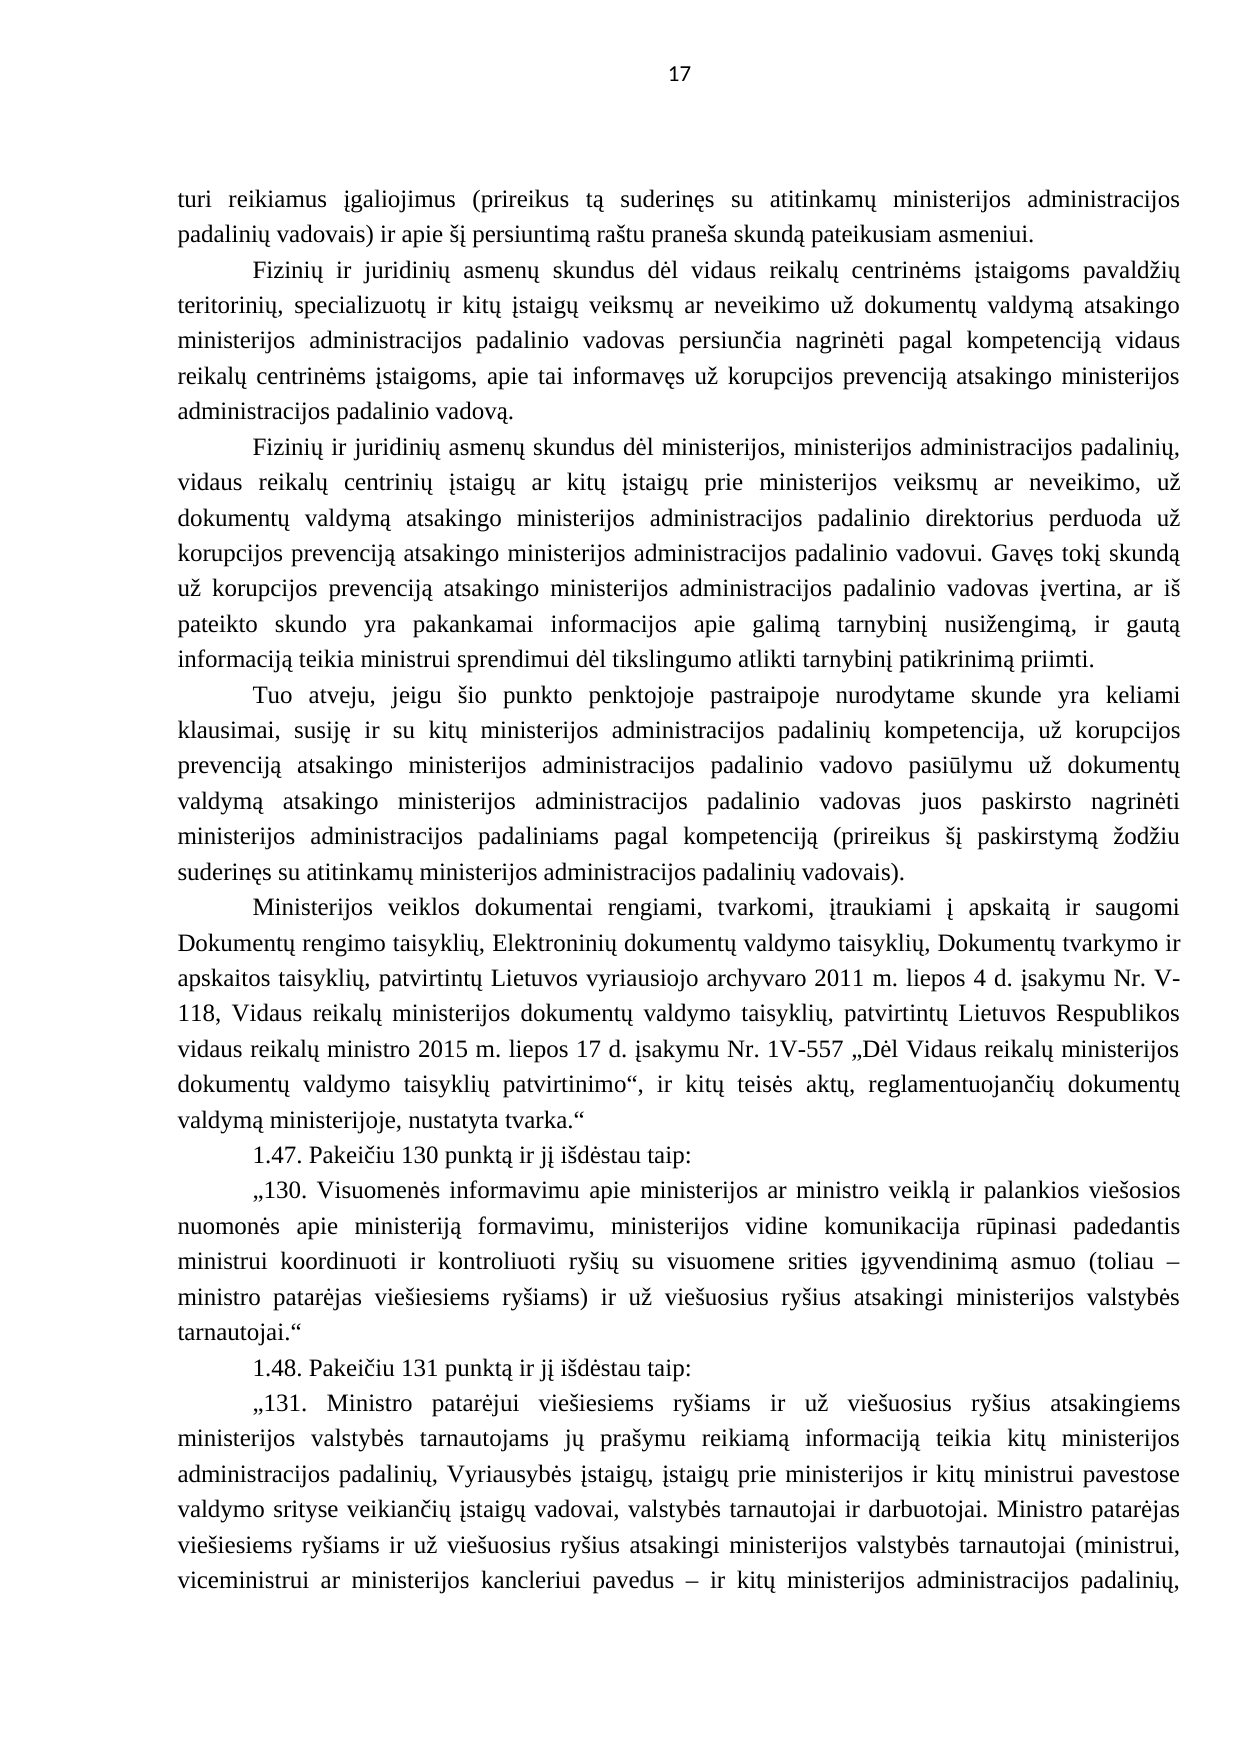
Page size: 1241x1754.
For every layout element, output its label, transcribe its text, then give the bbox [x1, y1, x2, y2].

text Fizinių ir juridinių asmenų skundus dėl ministerijos, ministerijos administracijos padalinių, vidaus reikalų centrinių įstaigų ar kitų įstaigų prie ministerijos veiksmų ar neveikimo, už dokumentų valdymą atsakingo ministerijos administracijos padalinio direktorius perduoda už korupcijos prevenciją atsakingo ministerijos administracijos padalinio vadovui. Gavęs tokį skundą už korupcijos prevenciją atsakingo ministerijos administracijos padalinio vadovas įvertina, ar iš pateikto skundo yra pakankamai informacijos apie galimą tarnybinį nusižengimą, ir gautą informaciją teikia ministrui sprendimui dėl tikslingumo atlikti tarnybinį patikrinimą priimti. [177, 425, 1181, 673]
text Tuo atveju, jeigu šio punkto penktojoje pastraipoje nurodytame skunde yra keliami klausimai, susiję ir su kitų ministerijos administracijos padalinių kompetencija, už korupcijos prevenciją atsakingo ministerijos administracijos padalinio vadovo pasiūlymu už dokumentų valdymą atsakingo ministerijos administracijos padalinio vadovas juos paskirsto nagrinėti ministerijos administracijos padaliniams pagal kompetenciją (prireikus šį paskirstymą žodžiu suderinęs su atitinkamų ministerijos administracijos padalinių vadovais). [177, 673, 1181, 886]
text 1.47. Pakeičiu 130 punktą ir jį išdėstau taip: [177, 1133, 1181, 1169]
text turi reikiamus įgaliojimus (prireikus tą suderinęs su atitinkamų ministerijos administracijos padalinių vadovais) ir apie šį persiuntimą raštu praneša skundą pateikusiam asmeniui. [177, 177, 1181, 248]
text Fizinių ir juridinių asmenų skundus dėl vidaus reikalų centrinėms įstaigoms pavaldžių teritorinių, specializuotų ir kitų įstaigų veiksmų ar neveikimo už dokumentų valdymą atsakingo ministerijos administracijos padalinio vadovas persiunčia nagrinėti pagal kompetenciją vidaus reikalų centrinėms įstaigoms, apie tai informavęs už korupcijos prevenciją atsakingo ministerijos administracijos padalinio vadovą. [177, 248, 1181, 425]
text Ministerijos veiklos dokumentai rengiami, tvarkomi, įtraukiami į apskaitą ir saugomi Dokumentų rengimo taisyklių, Elektroninių dokumentų valdymo taisyklių, Dokumentų tvarkymo ir apskaitos taisyklių, patvirtintų Lietuvos vyriausiojo archyvaro 2011 m. liepos 4 d. įsakymu Nr. V-118, Vidaus reikalų ministerijos dokumentų valdymo taisyklių, patvirtintų Lietuvos Respublikos vidaus reikalų ministro 2015 m. liepos 17 d. įsakymu Nr. 1V-557 „Dėl Vidaus reikalų ministerijos dokumentų valdymo taisyklių patvirtinimo“, ir kitų teisės aktų, reglamentuojančių dokumentų valdymą ministerijoje, nustatyta tvarka.“ [177, 886, 1181, 1133]
text „130. Visuomenės informavimu apie ministerijos ar ministro veiklą ir palankios viešosios nuomonės apie ministeriją formavimu, ministerijos vidine komunikacija rūpinasi padedantis ministrui koordinuoti ir kontroliuoti ryšių su visuomene srities įgyvendinimą asmuo (toliau – ministro patarėjas viešiesiems ryšiams) ir už viešuosius ryšius atsakingi ministerijos valstybės tarnautojai.“ [177, 1169, 1181, 1346]
text 1.48. Pakeičiu 131 punktą ir jį išdėstau taip: [177, 1346, 1181, 1381]
text „131. Ministro patarėjui viešiesiems ryšiams ir už viešuosius ryšius atsakingiems ministerijos valstybės tarnautojams jų prašymu reikiamą informaciją teikia kitų ministerijos administracijos padalinių, Vyriausybės įstaigų, įstaigų prie ministerijos ir kitų ministrui pavestose valdymo srityse veikiančių įstaigų vadovai, valstybės tarnautojai ir darbuotojai. Ministro patarėjas viešiesiems ryšiams ir už viešuosius ryšius atsakingi ministerijos valstybės tarnautojai (ministrui, viceministrui ar ministerijos kancleriui pavedus – ir kitų ministerijos administracijos padalinių, [177, 1381, 1181, 1594]
